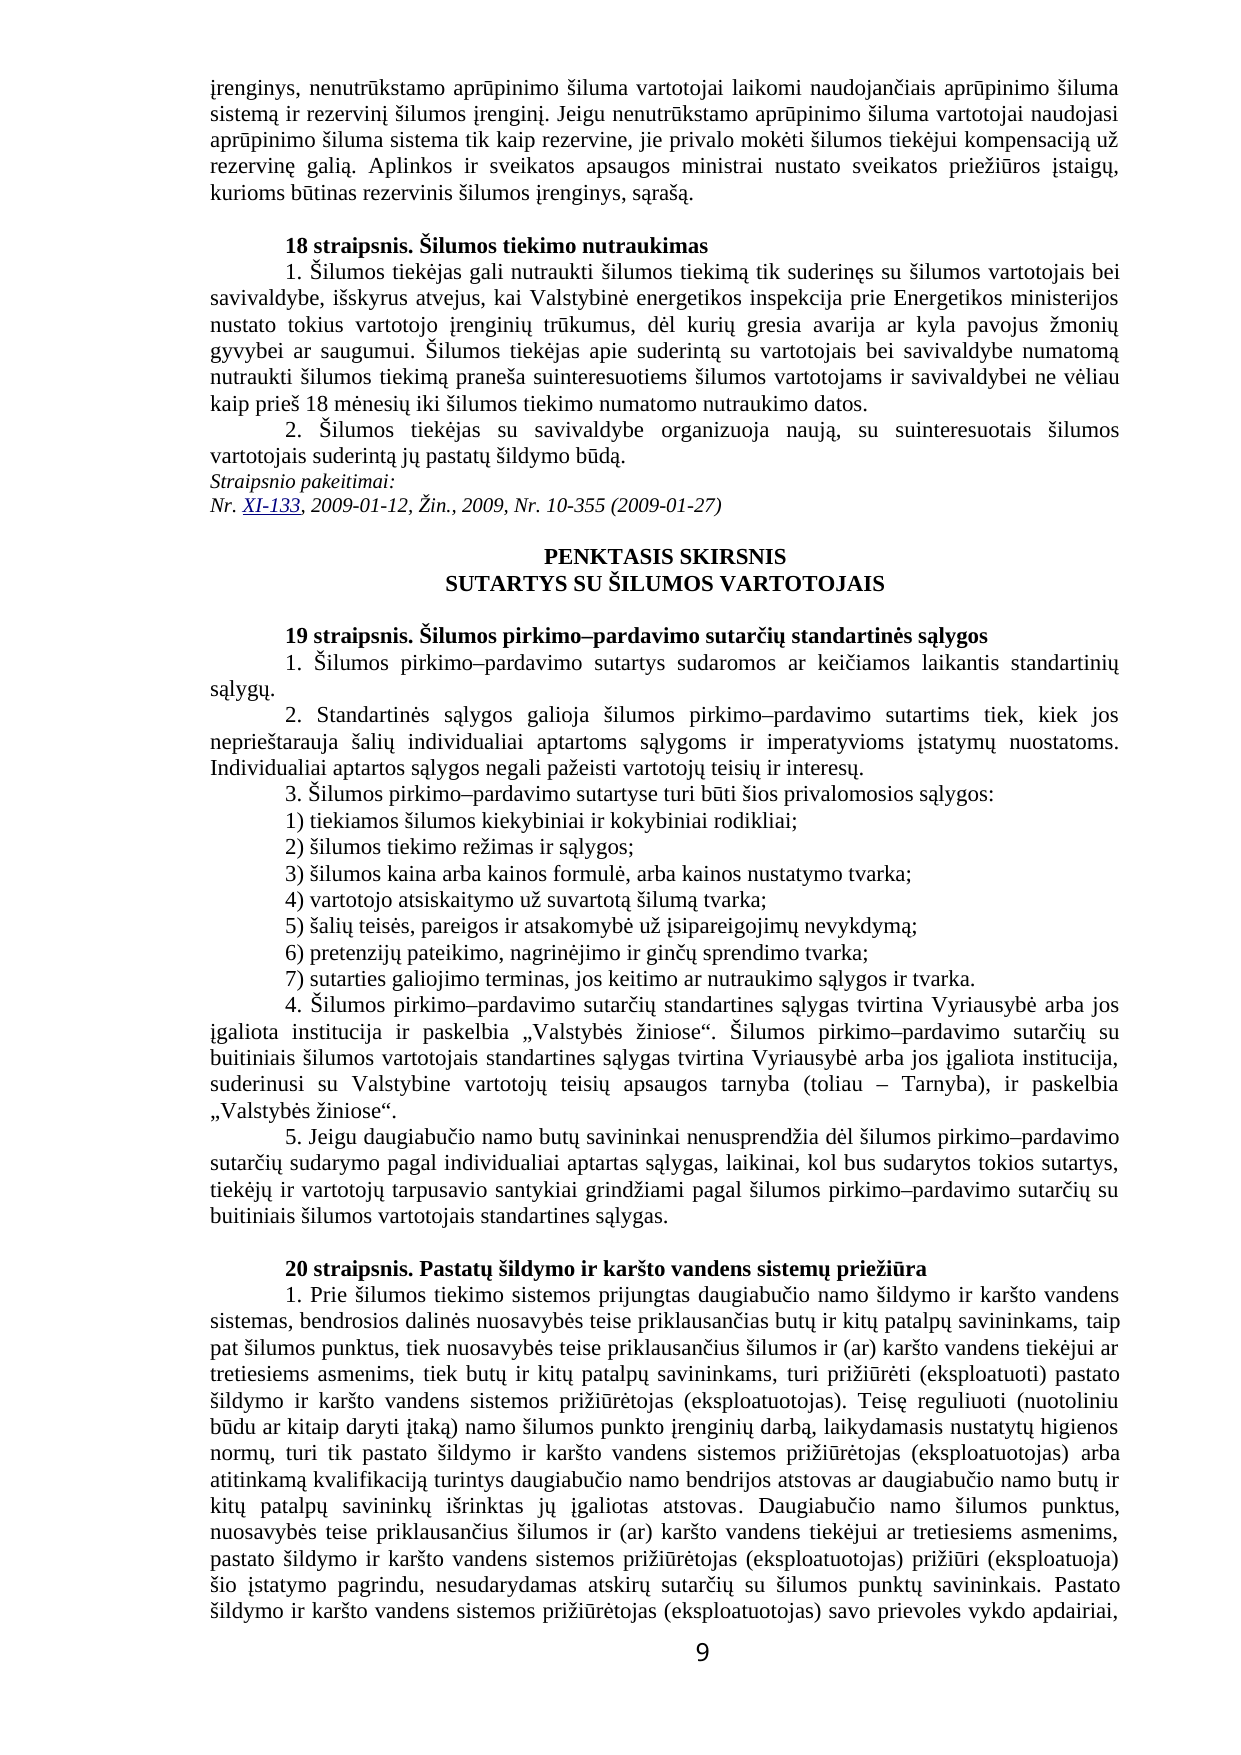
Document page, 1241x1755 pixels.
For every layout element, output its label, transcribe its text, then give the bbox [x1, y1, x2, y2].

text 3) šilumos kaina arba kainos formulė, arba kainos nustatymo tvarka; [210, 859, 1120, 886]
text 5. Jeigu daugiabučio namo butų savininkai nenusprendžia dėl šilumos pirkimo–pardavimo sutarčių sudarymo pagal individualiai aptartas sąlygas, laikinai, kol bus sudarytos tokios sutartys, tiekėjų ir vartotojų tarpusavio santykiai grindžiami pagal šilumos pirkimo–pardavimo sutarčių su buitiniais šilumos vartotojais standartines sąlygas. [210, 1123, 1120, 1228]
text 5) šalių teisės, pareigos ir atsakomybė už įsipareigojimų nevykdymą; [210, 912, 1120, 939]
text 1) tiekiamos šilumos kiekybiniai ir kokybiniai rodikliai; [210, 807, 1120, 833]
text 2) šilumos tiekimo režimas ir sąlygos; [210, 833, 1120, 859]
text 6) pretenzijų pateikimo, nagrinėjimo ir ginčų sprendimo tvarka; [210, 939, 1120, 965]
text 1. Prie šilumos tiekimo sistemos prijungtas daugiabučio namo šildymo ir karšto vandens sistemas, bendrosios dalinės nuosavybės teise priklausančias butų ir kitų patalpų savininkams, taip pat šilumos punktus, tiek nuosavybės teise priklausančius šilumos ir (ar) karšto vandens tiekėjui ar tretiesiems asmenims, tiek butų ir kitų patalpų savininkams, turi prižiūrėti (eksploatuoti) pastato šildymo ir karšto vandens sistemos prižiūrėtojas (eksploatuotojas). Teisę reguliuoti (nuotoliniu būdu ar kitaip daryti įtaką) namo šilumos punkto įrenginių darbą, laikydamasis nustatytų higienos normų, turi tik pastato šildymo ir karšto vandens sistemos prižiūrėtojas (eksploatuotojas) arba atitinkamą kvalifikaciją turintys daugiabučio namo bendrijos atstovas ar daugiabučio namo butų ir kitų patalpų savininkų išrinktas jų įgaliotas atstovas. Daugiabučio namo šilumos punktus, nuosavybės teise priklausančius šilumos ir (ar) karšto vandens tiekėjui ar tretiesiems asmenims, pastato šildymo ir karšto vandens sistemos prižiūrėtojas (eksploatuotojas) prižiūri (eksploatuoja) šio įstatymo pagrindu, nesudarydamas atskirų sutarčių su šilumos punktų savininkais. Pastato šildymo ir karšto vandens sistemos prižiūrėtojas (eksploatuotojas) savo prievoles vykdo apdairiai, [210, 1281, 1120, 1624]
text 7) sutarties galiojimo terminas, jos keitimo ar nutraukimo sąlygos ir tvarka. [210, 965, 1120, 991]
subtitle 20 straipsnis. Pastatų šildymo ir karšto vandens sistemų priežiūra [210, 1255, 1120, 1281]
text 2. Standartinės sąlygos galioja šilumos pirkimo–pardavimo sutartims tiek, kiek jos neprieštarauja šalių individualiai aptartoms sąlygoms ir imperatyvioms įstatymų nuostatoms. Individualiai aptartos sąlygos negali pažeisti vartotojų teisių ir interesų. [210, 701, 1120, 781]
text 4. Šilumos pirkimo–pardavimo sutarčių standartines sąlygas tvirtina Vyriausybė arba jos įgaliota institucija ir paskelbia „Valstybės žiniose“. Šilumos pirkimo–pardavimo sutarčių su buitiniais šilumos vartotojais standartines sąlygas tvirtina Vyriausybė arba jos įgaliota institucija, suderinusi su Valstybine vartotojų teisių apsaugos tarnyba (toliau – Tarnyba), ir paskelbia „Valstybės žiniose“. [210, 991, 1120, 1123]
text Nr. XI-133, 2009-01-12, Žin., 2009, Nr. 10-355 (2009-01-27) [210, 493, 1120, 517]
text PENKTASIS SKIRSNIS [210, 543, 1120, 570]
text 4) vartotojo atsiskaitymo už suvartotą šilumą tvarka; [210, 886, 1120, 912]
text 3. Šilumos pirkimo–pardavimo sutartyse turi būti šios privalomosios sąlygos: [210, 781, 1120, 807]
text 2. Šilumos tiekėjas su savivaldybe organizuoja naują, su suinteresuotais šilumos vartotojais suderintą jų pastatų šildymo būdą. [210, 416, 1120, 469]
text Straipsnio pakeitimai: [210, 469, 1120, 493]
subtitle 19 straipsnis. Šilumos pirkimo–pardavimo sutarčių standartinės sąlygos [210, 622, 1120, 649]
text 18 straipsnis. Šilumos tiekimo nutraukimas [210, 232, 1120, 258]
text SUTARTYS SU ŠILUMOS VARTOTOJAIS [210, 570, 1120, 596]
text 1. Šilumos pirkimo–pardavimo sutartys sudaromos ar keičiamos laikantis standartinių sąlygų. [210, 649, 1120, 701]
text įrenginys, nenutrūkstamo aprūpinimo šiluma vartotojai laikomi naudojančiais aprūpinimo šiluma sistemą ir rezervinį šilumos įrenginį. Jeigu nenutrūkstamo aprūpinimo šiluma vartotojai naudojasi aprūpinimo šiluma sistema tik kaip rezervine, jie privalo mokėti šilumos tiekėjui kompensaciją už rezervinę galią. Aplinkos ir sveikatos apsaugos ministrai nustato sveikatos priežiūros įstaigų, kurioms būtinas rezervinis šilumos įrenginys, sąrašą. [210, 73, 1120, 205]
text 1. Šilumos tiekėjas gali nutraukti šilumos tiekimą tik suderinęs su šilumos vartotojais bei savivaldybe, išskyrus atvejus, kai Valstybinė energetikos inspekcija prie Energetikos ministerijos nustato tokius vartotojo įrenginių trūkumus, dėl kurių gresia avarija ar kyla pavojus žmonių gyvybei ar saugumui. Šilumos tiekėjas apie suderintą su vartotojais bei savivaldybe numatomą nutraukti šilumos tiekimą praneša suinteresuotiems šilumos vartotojams ir savivaldybei ne vėliau kaip prieš 18 mėnesių iki šilumos tiekimo numatomo nutraukimo datos. [210, 258, 1120, 416]
